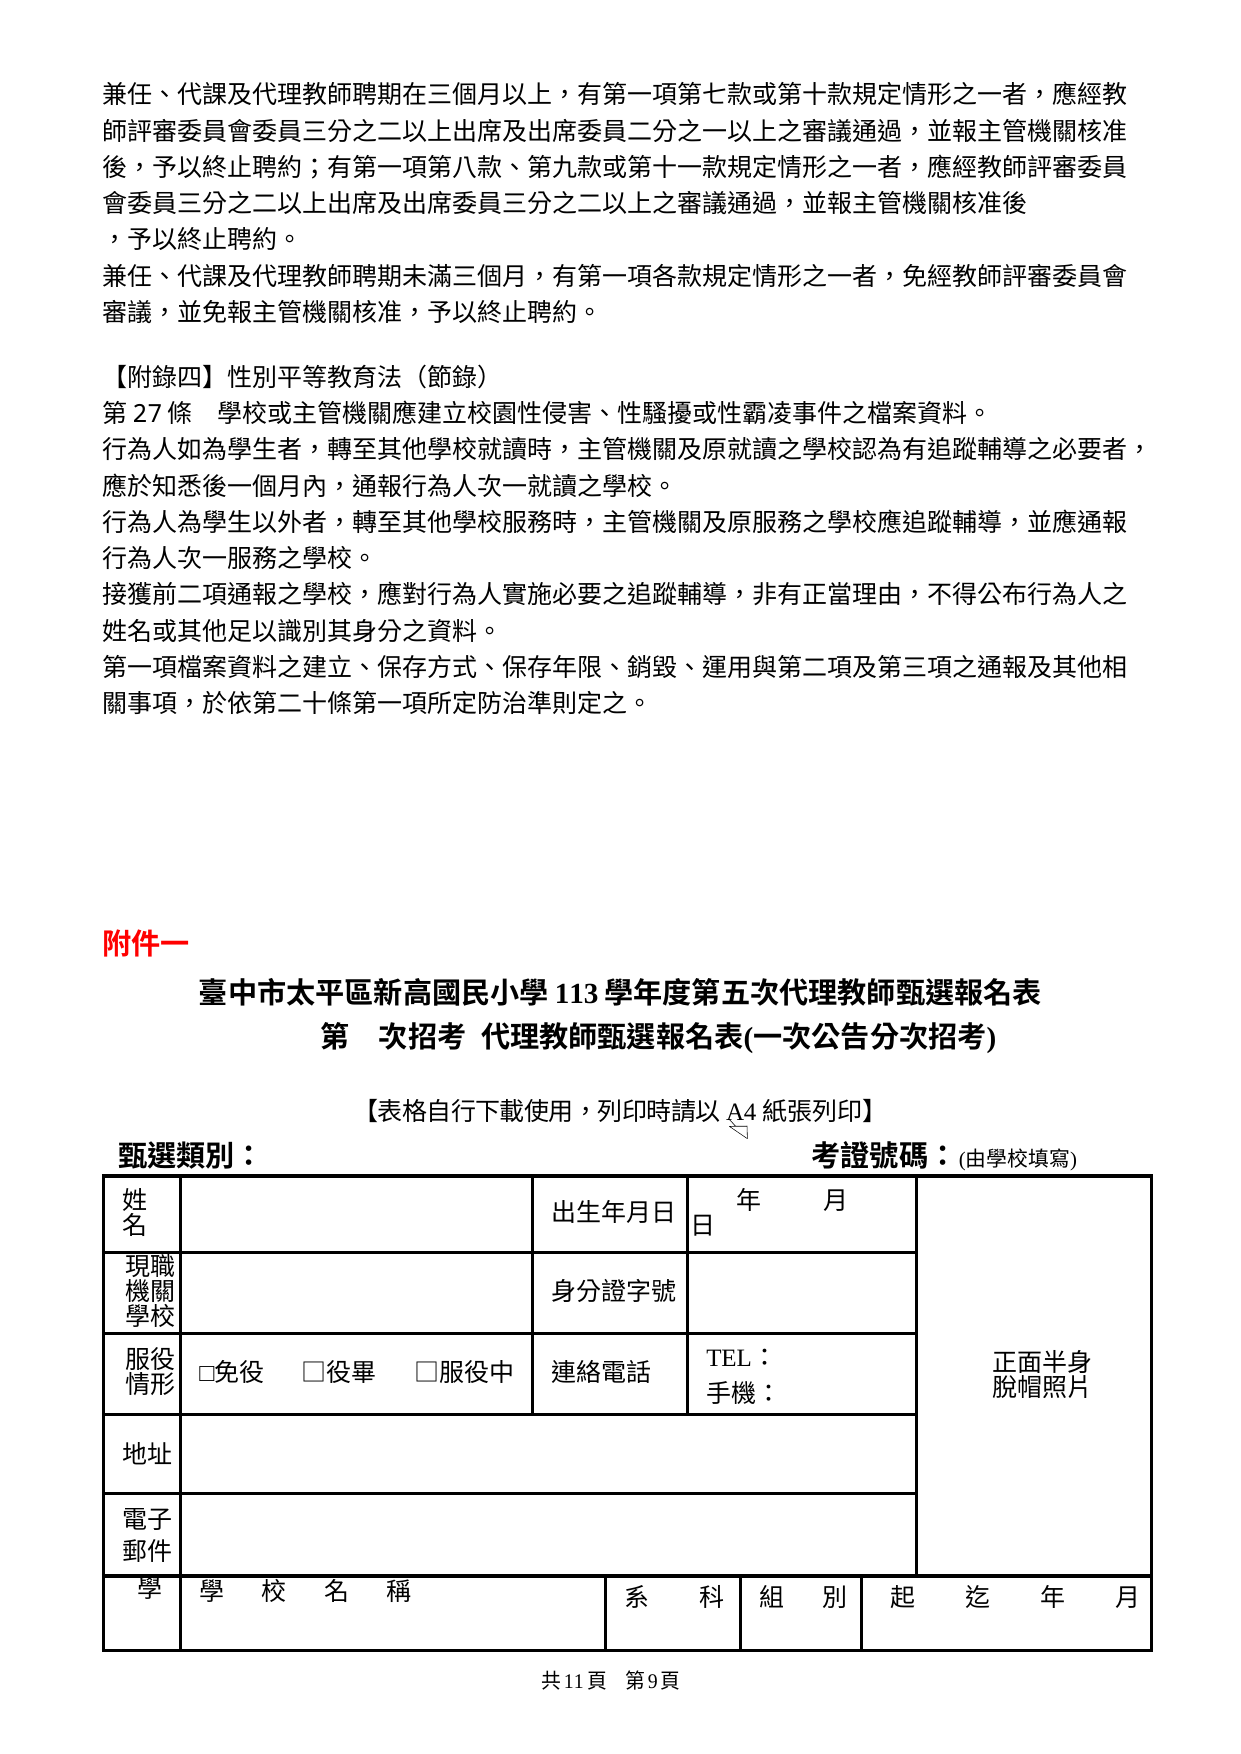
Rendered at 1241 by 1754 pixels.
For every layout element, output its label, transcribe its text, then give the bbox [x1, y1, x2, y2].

text 【附錄四】性別平等教育法（節錄） [102, 357, 1136, 394]
table_cell [689, 1254, 915, 1332]
table_cell 連絡電話 [534, 1335, 686, 1413]
table_cell 學 [105, 1578, 179, 1649]
text 兼任、代課及代理教師聘期未滿三個月，有第一項各款規定情形之一者，免經教師評審委員會審議，並免報主管機關核准，予以終止聘約。 [102, 256, 1136, 329]
table_cell 身分證字號 [534, 1254, 686, 1332]
text 接獲前二項通報之學校，應對行為人實施必要之追蹤輔導，非有正當理由，不得公布行為人之姓名或其他足以識別其身分之資料。 [102, 575, 1136, 647]
text 行為人為學生以外者，轉至其他學校服務時，主管機關及原服務之學校應追蹤輔導，並應通報行為人次一服務之學校。 [102, 502, 1136, 575]
table_cell 系 科 [607, 1578, 739, 1649]
text 第27條 學校或主管機關應建立校園性侵害、性騷擾或性霸凌事件之檔案資料。 [102, 394, 1136, 430]
table_header 姓 名 [105, 1178, 179, 1251]
table_cell TEL： 手機： [689, 1335, 915, 1413]
table_cell 電子郵件 [105, 1495, 179, 1574]
table_header 正面半身 脫帽照片 [918, 1178, 1150, 1574]
table_cell 組 別 [742, 1578, 860, 1649]
table_cell [182, 1416, 915, 1492]
table_cell [182, 1254, 531, 1332]
table_cell 學 校 名 稱 [182, 1578, 604, 1649]
text 甄選類別： 考證號碼：(由學校填寫) [118, 1132, 1198, 1174]
text 第一項檔案資料之建立、保存方式、保存年限、銷毀、運用與第二項及第三項之通報及其他相關事項，於依第二十條第一項所定防治準則定之。 [102, 647, 1136, 720]
text 附件一 [102, 915, 1138, 964]
text 行為人如為學生者，轉至其他學校就讀時，主管機關及原就讀之學校認為有追蹤輔導之必要者，應於知悉後一個月內，通報行為人次一就讀之學校。 [102, 430, 1136, 502]
table_cell 起 迄 年 月 [863, 1578, 1150, 1649]
table_cell 服役 情形 [105, 1335, 179, 1413]
text ，予以終止聘約。 [102, 220, 1136, 256]
table_cell 地址 [105, 1416, 179, 1492]
table_header 年 月 日 [689, 1178, 915, 1251]
table_cell 現職機關學校 [105, 1254, 179, 1332]
table_header [182, 1178, 531, 1251]
table_cell □免役 □役畢 □服役中 [182, 1335, 531, 1413]
text 兼任、代課及代理教師聘期在三個月以上，有第一項第七款或第十款規定情形之一者，應經教師評審委員會委員三分之二以上出席及出席委員二分之一以上之審議通過，並報主管機關核准後，予以終止聘約；有第一項第八款、第九款或第十一款規定情形之一者，應經教師評審委員會委員三分之二以上出席及出席委員三分之二以上之審議通過，並報主管機關核准後 [102, 75, 1136, 220]
text 臺中市太平區新高國民小學113學年度第五次代理教師甄選報名表 [102, 964, 1138, 1013]
table_header 出生年月日 [534, 1178, 686, 1251]
text 【表格自行下載使用，列印時請以 A4 紙張列印】 [102, 1091, 1138, 1127]
text 第 次招考 代理教師甄選報名表(一次公告分次招考) [118, 1013, 1198, 1055]
table_cell [182, 1495, 915, 1574]
